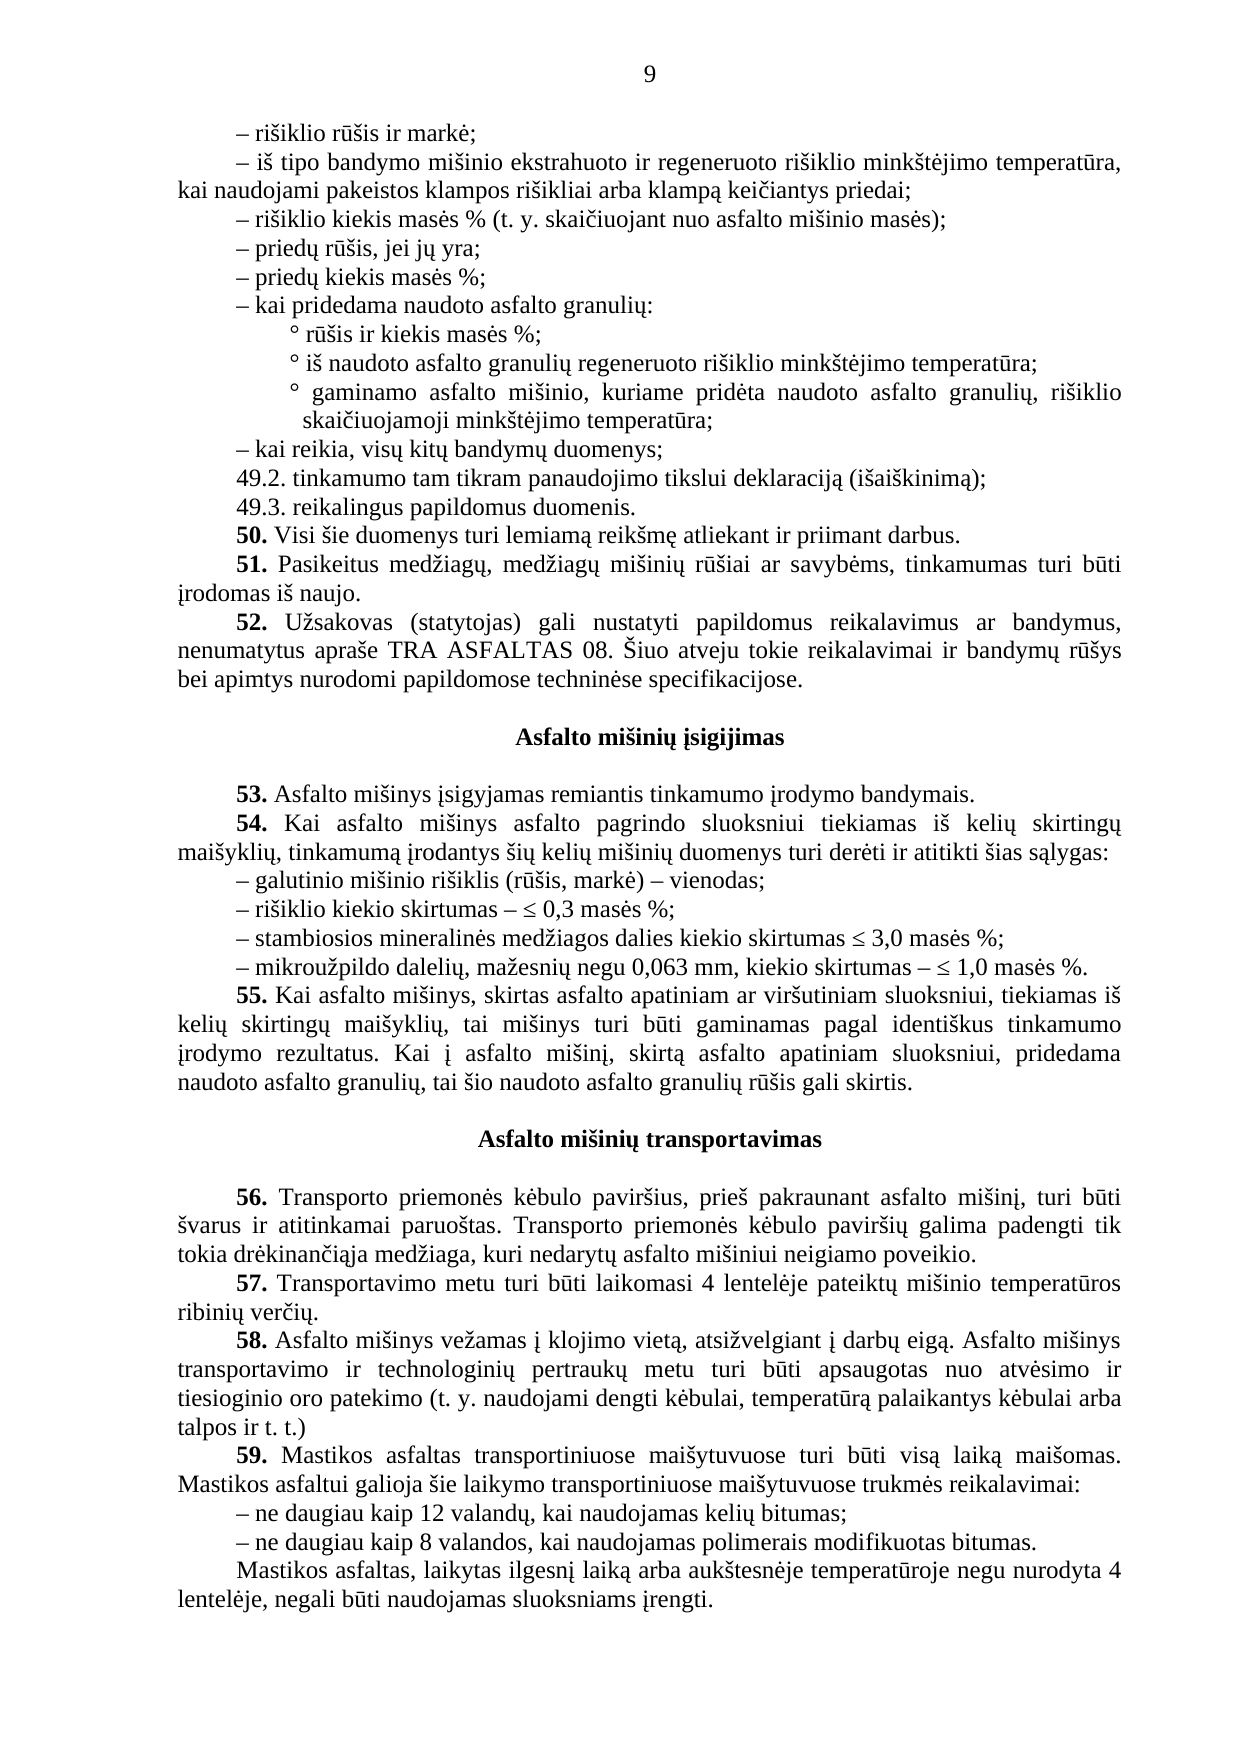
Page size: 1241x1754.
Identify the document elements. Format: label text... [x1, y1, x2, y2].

text 53. Asfalto mišinys įsigyjamas remiantis tinkamumo įrodymo bandymais. [177, 779, 1122, 808]
text 50. Visi šie duomenys turi lemiamą reikšmę atliekant ir priimant darbus. [177, 521, 1122, 549]
text ° gaminamo asfalto mišinio, kuriame pridėta naudoto asfalto granulių, rišiklio skaičiuojamoji minkštėjimo temperatūra; [289, 377, 1122, 434]
text 49.2. tinkamumo tam tikram panaudojimo tikslui deklaraciją (išaiškinimą); [177, 463, 1122, 492]
text 55. Kai asfalto mišinys, skirtas asfalto apatiniam ar viršutiniam sluoksniui, tiekiamas iš kelių skirtingų maišyklių, tai mišinys turi būti gaminamas pagal identiškus tinkamumo įrodymo rezultatus. Kai į asfalto mišinį, skirtą asfalto apatiniam sluoksniui, pridedama naudoto asfalto granulių, tai šio naudoto asfalto granulių rūšis gali skirtis. [177, 981, 1122, 1096]
text – priedų kiekis masės %; [177, 262, 1122, 291]
text – stambiosios mineralinės medžiagos dalies kiekio skirtumas ≤ 3,0 masės %; [177, 923, 1122, 952]
text – rišiklio rūšis ir markė; [177, 118, 1122, 147]
text – rišiklio kiekio skirtumas – ≤ 0,3 masės %; [177, 894, 1122, 923]
text – ne daugiau kaip 12 valandų, kai naudojamas kelių bitumas; [177, 1498, 1122, 1527]
text Mastikos asfaltas, laikytas ilgesnį laiką arba aukštesnėje temperatūroje negu nurodyta 4 lentelėje, negali būti naudojamas sluoksniams įrengti. [177, 1556, 1122, 1613]
text ° iš naudoto asfalto granulių regeneruoto rišiklio minkštėjimo temperatūra; [289, 348, 1122, 377]
text – galutinio mišinio rišiklis (rūšis, markė) – vienodas; [177, 866, 1122, 894]
text Asfalto mišinių įsigijimas [177, 722, 1122, 751]
text 49.3. reikalingus papildomus duomenis. [177, 492, 1122, 521]
text – iš tipo bandymo mišinio ekstrahuoto ir regeneruoto rišiklio minkštėjimo temperatūra, kai naudojami pakeistos klampos rišikliai arba klampą keičiantys priedai; [177, 147, 1122, 204]
text – mikroužpildo dalelių, mažesnių negu 0,063 mm, kiekio skirtumas – ≤ 1,0 masės %. [177, 952, 1122, 981]
text – priedų rūšis, jei jų yra; [177, 233, 1122, 262]
text 51. Pasikeitus medžiagų, medžiagų mišinių rūšiai ar savybėms, tinkamumas turi būti įrodomas iš naujo. [177, 549, 1122, 607]
text – kai reikia, visų kitų bandymų duomenys; [177, 434, 1122, 463]
text ° rūšis ir kiekis masės %; [289, 319, 1122, 348]
text – ne daugiau kaip 8 valandos, kai naudojamas polimerais modifikuotas bitumas. [177, 1527, 1122, 1556]
text 58. Asfalto mišinys vežamas į klojimo vietą, atsižvelgiant į darbų eigą. Asfalto mišinys transportavimo ir technologinių pertraukų metu turi būti apsaugotas nuo atvėsimo ir tiesioginio oro patekimo (t. y. naudojami dengti kėbulai, temperatūrą palaikantys kėbulai arba talpos ir t. t.) [177, 1326, 1122, 1441]
text 52. Užsakovas (statytojas) gali nustatyti papildomus reikalavimus ar bandymus, nenumatytus apraše TRA ASFALTAS 08. Šiuo atveju tokie reikalavimai ir bandymų rūšys bei apimtys nurodomi papildomose techninėse specifikacijose. [177, 607, 1122, 693]
text 56. Transporto priemonės kėbulo paviršius, prieš pakraunant asfalto mišinį, turi būti švarus ir atitinkamai paruoštas. Transporto priemonės kėbulo paviršių galima padengti tik tokia drėkinančiąja medžiaga, kuri nedarytų asfalto mišiniui neigiamo poveikio. [177, 1182, 1122, 1268]
text 59. Mastikos asfaltas transportiniuose maišytuvuose turi būti visą laiką maišomas. Mastikos asfaltui galioja šie laikymo transportiniuose maišytuvuose trukmės reikalavimai: [177, 1441, 1122, 1498]
text – rišiklio kiekis masės % (t. y. skaičiuojant nuo asfalto mišinio masės); [177, 204, 1122, 233]
text Asfalto mišinių transportavimas [177, 1124, 1122, 1153]
text – kai pridedama naudoto asfalto granulių: [177, 291, 1122, 319]
text 54. Kai asfalto mišinys asfalto pagrindo sluoksniui tiekiamas iš kelių skirtingų maišyklių, tinkamumą įrodantys šių kelių mišinių duomenys turi derėti ir atitikti šias sąlygas: [177, 808, 1122, 866]
text 57. Transportavimo metu turi būti laikomasi 4 lentelėje pateiktų mišinio temperatūros ribinių verčių. [177, 1268, 1122, 1326]
